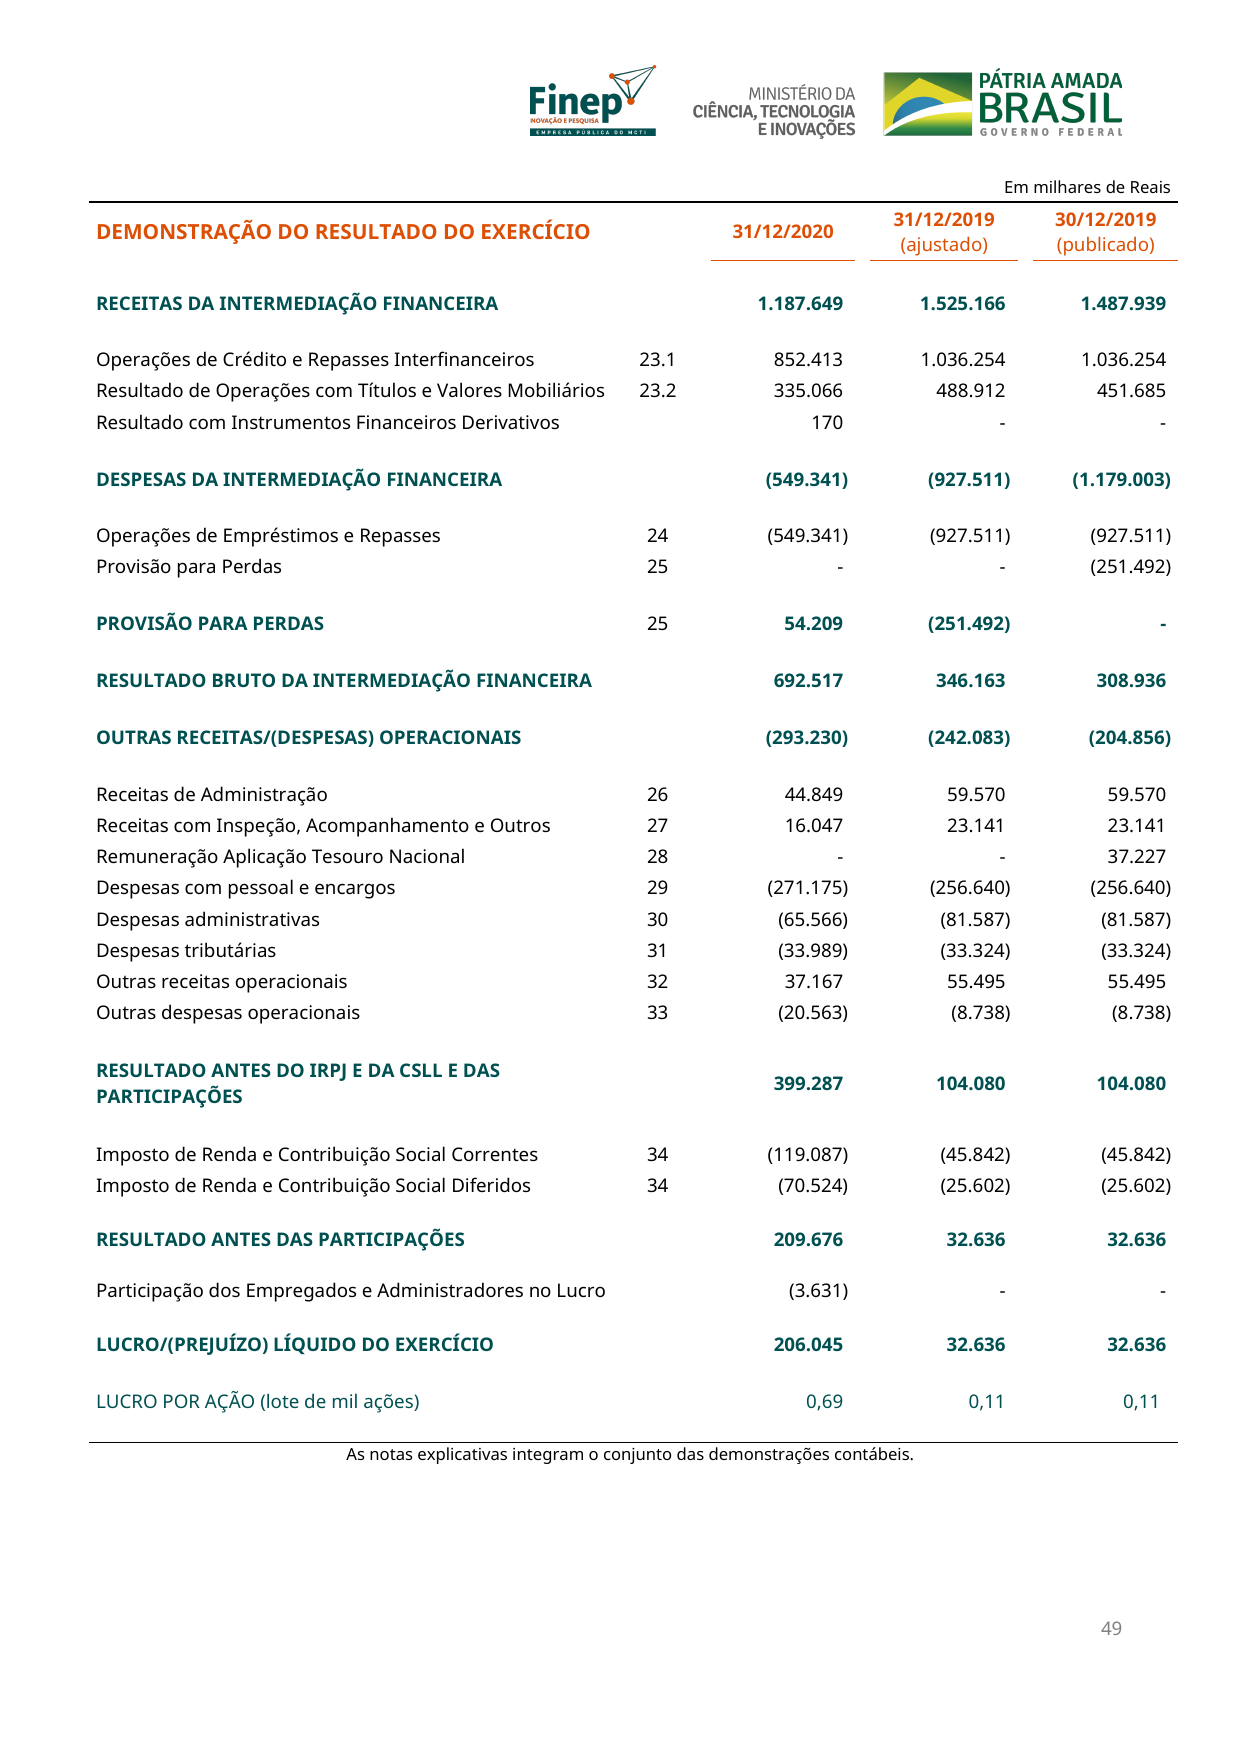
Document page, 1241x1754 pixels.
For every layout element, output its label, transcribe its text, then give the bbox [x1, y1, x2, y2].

table_cell [870, 582, 1018, 608]
table_cell 1.187.649 [711, 287, 855, 318]
table_cell 33 [620, 997, 695, 1028]
table_cell [855, 696, 870, 721]
table_cell [1018, 582, 1033, 608]
table_cell 55.495 [1033, 966, 1178, 997]
table_cell [695, 1385, 711, 1416]
table_cell (251.492) [870, 608, 1018, 639]
table_cell [1018, 809, 1033, 841]
table_cell - [870, 551, 1018, 582]
table_cell [1018, 203, 1033, 260]
table_cell [620, 1385, 695, 1416]
table_cell [855, 608, 870, 639]
table_cell [89, 260, 620, 287]
table_cell [1018, 1277, 1033, 1303]
table_cell RECEITAS DA INTERMEDIAÇÃO FINANCEIRA [89, 287, 620, 318]
table_cell [695, 753, 711, 778]
table_cell 55.495 [870, 966, 1018, 997]
table_cell 32.636 [1033, 1226, 1178, 1252]
table_cell [855, 287, 870, 318]
table_cell [855, 753, 870, 778]
table_cell [870, 1360, 1018, 1385]
table_header Em milhares de Reais [711, 172, 1178, 201]
table_cell [855, 1328, 870, 1359]
table_cell [89, 1303, 620, 1328]
table_cell [1033, 1303, 1178, 1328]
table_cell [89, 438, 620, 463]
table_cell [695, 344, 711, 375]
table_cell [855, 438, 870, 463]
table_cell [1018, 721, 1033, 753]
table_cell [89, 1252, 620, 1277]
table_cell 23.2 [620, 375, 695, 406]
table_cell [620, 639, 695, 664]
table_cell RESULTADO ANTES DO IRPJ E DA CSLL E DAS PARTICIPAÇÕES [89, 1054, 620, 1113]
table_cell [855, 778, 870, 809]
table_cell [855, 934, 870, 966]
table_cell [1018, 665, 1033, 696]
table_cell [855, 1303, 870, 1328]
table_cell (33.324) [1033, 934, 1178, 966]
table_cell [1018, 1416, 1033, 1442]
table_cell Despesas administrativas [89, 903, 620, 934]
table_cell [870, 1113, 1018, 1138]
table_cell (256.640) [870, 872, 1018, 903]
table_cell [620, 753, 695, 778]
table_cell [620, 1113, 695, 1138]
table_cell - [1033, 406, 1178, 437]
table_cell [695, 1252, 711, 1277]
table_cell 28 [620, 841, 695, 872]
table_cell [855, 520, 870, 551]
table_cell [1018, 438, 1033, 463]
table_cell LUCRO/(PREJUÍZO) LÍQUIDO DO EXERCÍCIO [89, 1328, 620, 1359]
table_cell [695, 1416, 711, 1442]
table_cell 54.209 [711, 608, 855, 639]
table_cell [870, 261, 1018, 287]
table_cell [855, 872, 870, 903]
table_cell [1033, 753, 1178, 778]
table_cell 27 [620, 809, 695, 841]
table_cell 25 [620, 608, 695, 639]
table_cell [1018, 318, 1033, 344]
table_cell 44.849 [711, 778, 855, 809]
table_cell [89, 1360, 620, 1385]
table_cell Resultado com Instrumentos Financeiros Derivativos [89, 406, 620, 437]
table_cell - [1033, 608, 1178, 639]
table_cell [855, 1170, 870, 1201]
table_cell 23.141 [870, 809, 1018, 841]
table_cell Despesas tributárias [89, 934, 620, 966]
table_cell (8.738) [1033, 997, 1178, 1028]
table_cell [620, 463, 695, 494]
table_cell [855, 582, 870, 608]
table_cell [1018, 934, 1033, 966]
table_cell 206.045 [711, 1328, 855, 1359]
table_cell [870, 438, 1018, 463]
table_cell [89, 696, 620, 721]
table_cell [870, 1416, 1018, 1442]
table_cell [620, 1328, 695, 1359]
table_cell [855, 463, 870, 494]
table_cell 308.936 [1033, 665, 1178, 696]
table_cell [855, 375, 870, 406]
table_cell 0,69 [711, 1385, 855, 1416]
table_cell 32.636 [870, 1328, 1018, 1359]
table_cell [870, 639, 1018, 664]
table_cell [620, 1416, 695, 1442]
table_cell [695, 665, 711, 696]
table_cell [695, 375, 711, 406]
table_cell [695, 406, 711, 437]
table_cell [695, 318, 711, 344]
table_cell 32.636 [1033, 1328, 1178, 1359]
table_cell [855, 1360, 870, 1385]
table_cell LUCRO POR AÇÃO (lote de mil ações) [89, 1385, 620, 1416]
table_cell [855, 997, 870, 1028]
table_cell [1018, 520, 1033, 551]
table_cell (25.602) [870, 1170, 1018, 1201]
table_cell [695, 1028, 711, 1054]
table_cell [711, 494, 855, 520]
table_cell - [1033, 1277, 1178, 1303]
table_cell (204.856) [1033, 721, 1178, 753]
table_cell (45.842) [1033, 1138, 1178, 1169]
table_cell [89, 1113, 620, 1138]
table_cell [1018, 494, 1033, 520]
table_cell (8.738) [870, 997, 1018, 1028]
table_cell [855, 1201, 870, 1226]
table_cell Participação dos Empregados e Administradores no Lucro [89, 1277, 620, 1303]
table_cell 451.685 [1033, 375, 1178, 406]
table_cell [711, 318, 855, 344]
table_cell [711, 582, 855, 608]
table_cell 34 [620, 1170, 695, 1201]
table_cell [620, 1054, 695, 1113]
table_cell [870, 696, 1018, 721]
table_cell [855, 665, 870, 696]
table_cell 1.036.254 [1033, 344, 1178, 375]
table_cell [620, 438, 695, 463]
table_cell [89, 1201, 620, 1226]
table_cell (1.179.003) [1033, 463, 1178, 494]
table_cell - [870, 406, 1018, 437]
table_cell 30/12/2019 (publicado) [1033, 203, 1178, 260]
table_cell Despesas com pessoal e encargos [89, 872, 620, 903]
table_cell 32 [620, 966, 695, 997]
table_cell [711, 1028, 855, 1054]
table_cell [1033, 1113, 1178, 1138]
table_cell 1.036.254 [870, 344, 1018, 375]
table_cell 23.1 [620, 344, 695, 375]
table_cell [855, 1385, 870, 1416]
table_cell [620, 406, 695, 437]
table_cell [1033, 639, 1178, 664]
table_cell [855, 721, 870, 753]
table_cell 32.636 [870, 1226, 1018, 1252]
table_cell 59.570 [1033, 778, 1178, 809]
table_cell Resultado de Operações com Títulos e Valores Mobiliários [89, 375, 620, 406]
table_cell 104.080 [870, 1054, 1018, 1113]
table_cell [620, 494, 695, 520]
table_cell Imposto de Renda e Contribuição Social Correntes [89, 1138, 620, 1169]
table_cell [711, 1201, 855, 1226]
table_cell [695, 260, 711, 287]
picture [530, 65, 1123, 139]
table_cell 31 [620, 934, 695, 966]
table_cell [89, 639, 620, 664]
table_cell [855, 1226, 870, 1252]
table_cell (271.175) [711, 872, 855, 903]
table_cell 24 [620, 520, 695, 551]
table_cell (25.602) [1033, 1170, 1178, 1201]
table_cell [1018, 753, 1033, 778]
table_cell (70.524) [711, 1170, 855, 1201]
table_cell [1033, 318, 1178, 344]
table_cell [89, 494, 620, 520]
table_cell [855, 639, 870, 664]
table_cell [870, 494, 1018, 520]
table_cell [695, 1303, 711, 1328]
table_cell [1033, 696, 1178, 721]
table_cell [1033, 582, 1178, 608]
table_cell [870, 753, 1018, 778]
table_cell [695, 1277, 711, 1303]
table_cell - [711, 551, 855, 582]
table_cell 209.676 [711, 1226, 855, 1252]
table_cell [711, 753, 855, 778]
table_cell [1018, 551, 1033, 582]
table_cell (20.563) [711, 997, 855, 1028]
table_cell [620, 1360, 695, 1385]
table_cell 852.413 [711, 344, 855, 375]
table_cell [620, 1226, 695, 1252]
table_cell [870, 1252, 1018, 1277]
table_cell [620, 1028, 695, 1054]
table_cell [1018, 696, 1033, 721]
table_cell [870, 1303, 1018, 1328]
table_cell [855, 318, 870, 344]
table_cell Imposto de Renda e Contribuição Social Diferidos [89, 1170, 620, 1201]
table_cell [1033, 1201, 1178, 1226]
table_cell [620, 1252, 695, 1277]
table_cell [1018, 1303, 1033, 1328]
table_cell 31/12/2019 (ajustado) [870, 203, 1018, 260]
table_cell [695, 1170, 711, 1201]
table_cell (65.566) [711, 903, 855, 934]
table_cell [1033, 1360, 1178, 1385]
table_cell [855, 1138, 870, 1169]
table_cell [711, 438, 855, 463]
table_cell [695, 1201, 711, 1226]
table_cell (45.842) [870, 1138, 1018, 1169]
table_cell 16.047 [711, 809, 855, 841]
table_cell [711, 1252, 855, 1277]
table_cell [89, 582, 620, 608]
table_cell [1018, 1360, 1033, 1385]
table_cell [695, 1360, 711, 1385]
table_header [89, 172, 620, 201]
table_cell 37.227 [1033, 841, 1178, 872]
table_cell [620, 287, 695, 318]
table_cell [1033, 494, 1178, 520]
table_cell As notas explicativas integram o conjunto das demonstrações contábeis. [89, 1443, 1178, 1466]
table_cell [695, 841, 711, 872]
table_cell 346.163 [870, 665, 1018, 696]
table_header [620, 172, 695, 201]
table_cell 1.525.166 [870, 287, 1018, 318]
table_cell 0,11 [870, 1385, 1018, 1416]
table_cell PROVISÃO PARA PERDAS [89, 608, 620, 639]
table_cell 30 [620, 903, 695, 934]
table_cell [1018, 1170, 1033, 1201]
table_cell [89, 318, 620, 344]
table_cell [1018, 375, 1033, 406]
table_cell [1018, 260, 1033, 287]
table_cell [1018, 406, 1033, 437]
table_cell [711, 639, 855, 664]
table_cell RESULTADO ANTES DAS PARTICIPAÇÕES [89, 1226, 620, 1252]
table_cell [620, 260, 695, 287]
table_cell [695, 966, 711, 997]
table_cell [1018, 344, 1033, 375]
table_cell [855, 260, 870, 287]
table_cell Operações de Empréstimos e Repasses [89, 520, 620, 551]
table_cell [855, 1252, 870, 1277]
table_cell 29 [620, 872, 695, 903]
table_cell 34 [620, 1138, 695, 1169]
table_cell Outras receitas operacionais [89, 966, 620, 997]
table_cell (33.989) [711, 934, 855, 966]
table_cell DEMONSTRAÇÃO DO RESULTADO DO EXERCÍCIO [89, 203, 620, 260]
table_cell [855, 1028, 870, 1054]
table_cell [695, 494, 711, 520]
table_cell 488.912 [870, 375, 1018, 406]
table_cell [89, 1028, 620, 1054]
table_cell (3.631) [711, 1277, 855, 1303]
table_cell [695, 438, 711, 463]
table_cell [1018, 1054, 1033, 1113]
table_cell Receitas de Administração [89, 778, 620, 809]
table_cell [1018, 1328, 1033, 1359]
table_cell (927.511) [870, 463, 1018, 494]
table_cell [695, 582, 711, 608]
table_cell 399.287 [711, 1054, 855, 1113]
table_cell [855, 203, 870, 260]
table_cell OUTRAS RECEITAS/(DESPESAS) OPERACIONAIS [89, 721, 620, 753]
table_cell [855, 809, 870, 841]
table_cell [1018, 1201, 1033, 1226]
table_cell [620, 1303, 695, 1328]
table_cell [855, 903, 870, 934]
table_cell [1018, 639, 1033, 664]
table_cell 335.066 [711, 375, 855, 406]
table_cell [711, 1303, 855, 1328]
table_cell [1033, 1028, 1178, 1054]
table_cell [711, 1113, 855, 1138]
table_cell [620, 721, 695, 753]
table_cell [1018, 778, 1033, 809]
table_cell [695, 778, 711, 809]
table_cell RESULTADO BRUTO DA INTERMEDIAÇÃO FINANCEIRA [89, 665, 620, 696]
table_cell [711, 1360, 855, 1385]
table_cell [1018, 1028, 1033, 1054]
table_cell DESPESAS DA INTERMEDIAÇÃO FINANCEIRA [89, 463, 620, 494]
table_cell [1018, 1226, 1033, 1252]
table_cell [620, 665, 695, 696]
table_cell [695, 1113, 711, 1138]
table_cell [620, 318, 695, 344]
table_cell [1018, 463, 1033, 494]
table_cell [695, 1138, 711, 1169]
table_cell [695, 203, 711, 260]
table_cell [1018, 287, 1033, 318]
table_cell (927.511) [870, 520, 1018, 551]
table_cell (242.083) [870, 721, 1018, 753]
table_cell 0,11 [1033, 1385, 1178, 1416]
table_cell 692.517 [711, 665, 855, 696]
table_cell [89, 1416, 620, 1442]
table_cell [695, 639, 711, 664]
table_cell [695, 934, 711, 966]
table_cell 170 [711, 406, 855, 437]
table_cell (256.640) [1033, 872, 1178, 903]
table_cell [711, 1416, 855, 1442]
table_cell [1018, 997, 1033, 1028]
table_cell [1018, 841, 1033, 872]
table_cell [1018, 608, 1033, 639]
table_cell Outras despesas operacionais [89, 997, 620, 1028]
table_cell 31/12/2020 [711, 203, 855, 260]
table_cell 37.167 [711, 966, 855, 997]
table_cell [620, 696, 695, 721]
table_cell 1.487.939 [1033, 287, 1178, 318]
table_cell [855, 1277, 870, 1303]
table_cell [1018, 966, 1033, 997]
table_cell [870, 318, 1018, 344]
table_cell [620, 1277, 695, 1303]
table_cell [695, 903, 711, 934]
table_cell [695, 287, 711, 318]
table_cell [1018, 1113, 1033, 1138]
table_cell [1018, 1252, 1033, 1277]
table_cell (927.511) [1033, 520, 1178, 551]
table_cell [695, 520, 711, 551]
table_cell [695, 696, 711, 721]
table_cell [870, 1201, 1018, 1226]
table_cell [695, 1054, 711, 1113]
table_cell [1033, 1416, 1178, 1442]
table_cell (549.341) [711, 520, 855, 551]
table_cell [695, 608, 711, 639]
table_cell [855, 1054, 870, 1113]
table_cell [620, 582, 695, 608]
table_cell [855, 551, 870, 582]
table_cell [1033, 261, 1178, 287]
table_cell [855, 406, 870, 437]
table_cell (293.230) [711, 721, 855, 753]
table_cell 26 [620, 778, 695, 809]
table_cell (81.587) [1033, 903, 1178, 934]
table_cell - [870, 841, 1018, 872]
table_cell [1018, 1385, 1033, 1416]
table_cell [695, 721, 711, 753]
table_cell [695, 809, 711, 841]
table_cell [855, 1113, 870, 1138]
table_cell Operações de Crédito e Repasses Interfinanceiros [89, 344, 620, 375]
table_cell [855, 841, 870, 872]
table_cell (119.087) [711, 1138, 855, 1169]
table_cell 23.141 [1033, 809, 1178, 841]
table_cell [695, 551, 711, 582]
table_cell [711, 261, 855, 287]
table_cell [620, 1201, 695, 1226]
table_cell [855, 966, 870, 997]
table_cell - [711, 841, 855, 872]
table_cell [695, 463, 711, 494]
table_cell [89, 753, 620, 778]
table_cell [695, 872, 711, 903]
table_cell [855, 1416, 870, 1442]
table_cell Provisão para Perdas [89, 551, 620, 582]
table_cell [855, 494, 870, 520]
table_cell [1018, 872, 1033, 903]
table_cell 59.570 [870, 778, 1018, 809]
table_cell (549.341) [711, 463, 855, 494]
table_cell [695, 1328, 711, 1359]
table_cell [1018, 1138, 1033, 1169]
table_cell [695, 997, 711, 1028]
table_cell Receitas com Inspeção, Acompanhamento e Outros [89, 809, 620, 841]
table_cell [695, 1226, 711, 1252]
table_cell [711, 696, 855, 721]
table_cell [1018, 903, 1033, 934]
table_cell (81.587) [870, 903, 1018, 934]
table_cell 25 [620, 551, 695, 582]
table_cell [855, 344, 870, 375]
table_header [695, 172, 711, 201]
table_cell (33.324) [870, 934, 1018, 966]
table_cell Remuneração Aplicação Tesouro Nacional [89, 841, 620, 872]
table_cell [1033, 438, 1178, 463]
table_cell [1033, 1252, 1178, 1277]
table_cell [620, 203, 695, 260]
table_cell - [870, 1277, 1018, 1303]
table_cell [870, 1028, 1018, 1054]
table_cell 104.080 [1033, 1054, 1178, 1113]
table_cell (251.492) [1033, 551, 1178, 582]
